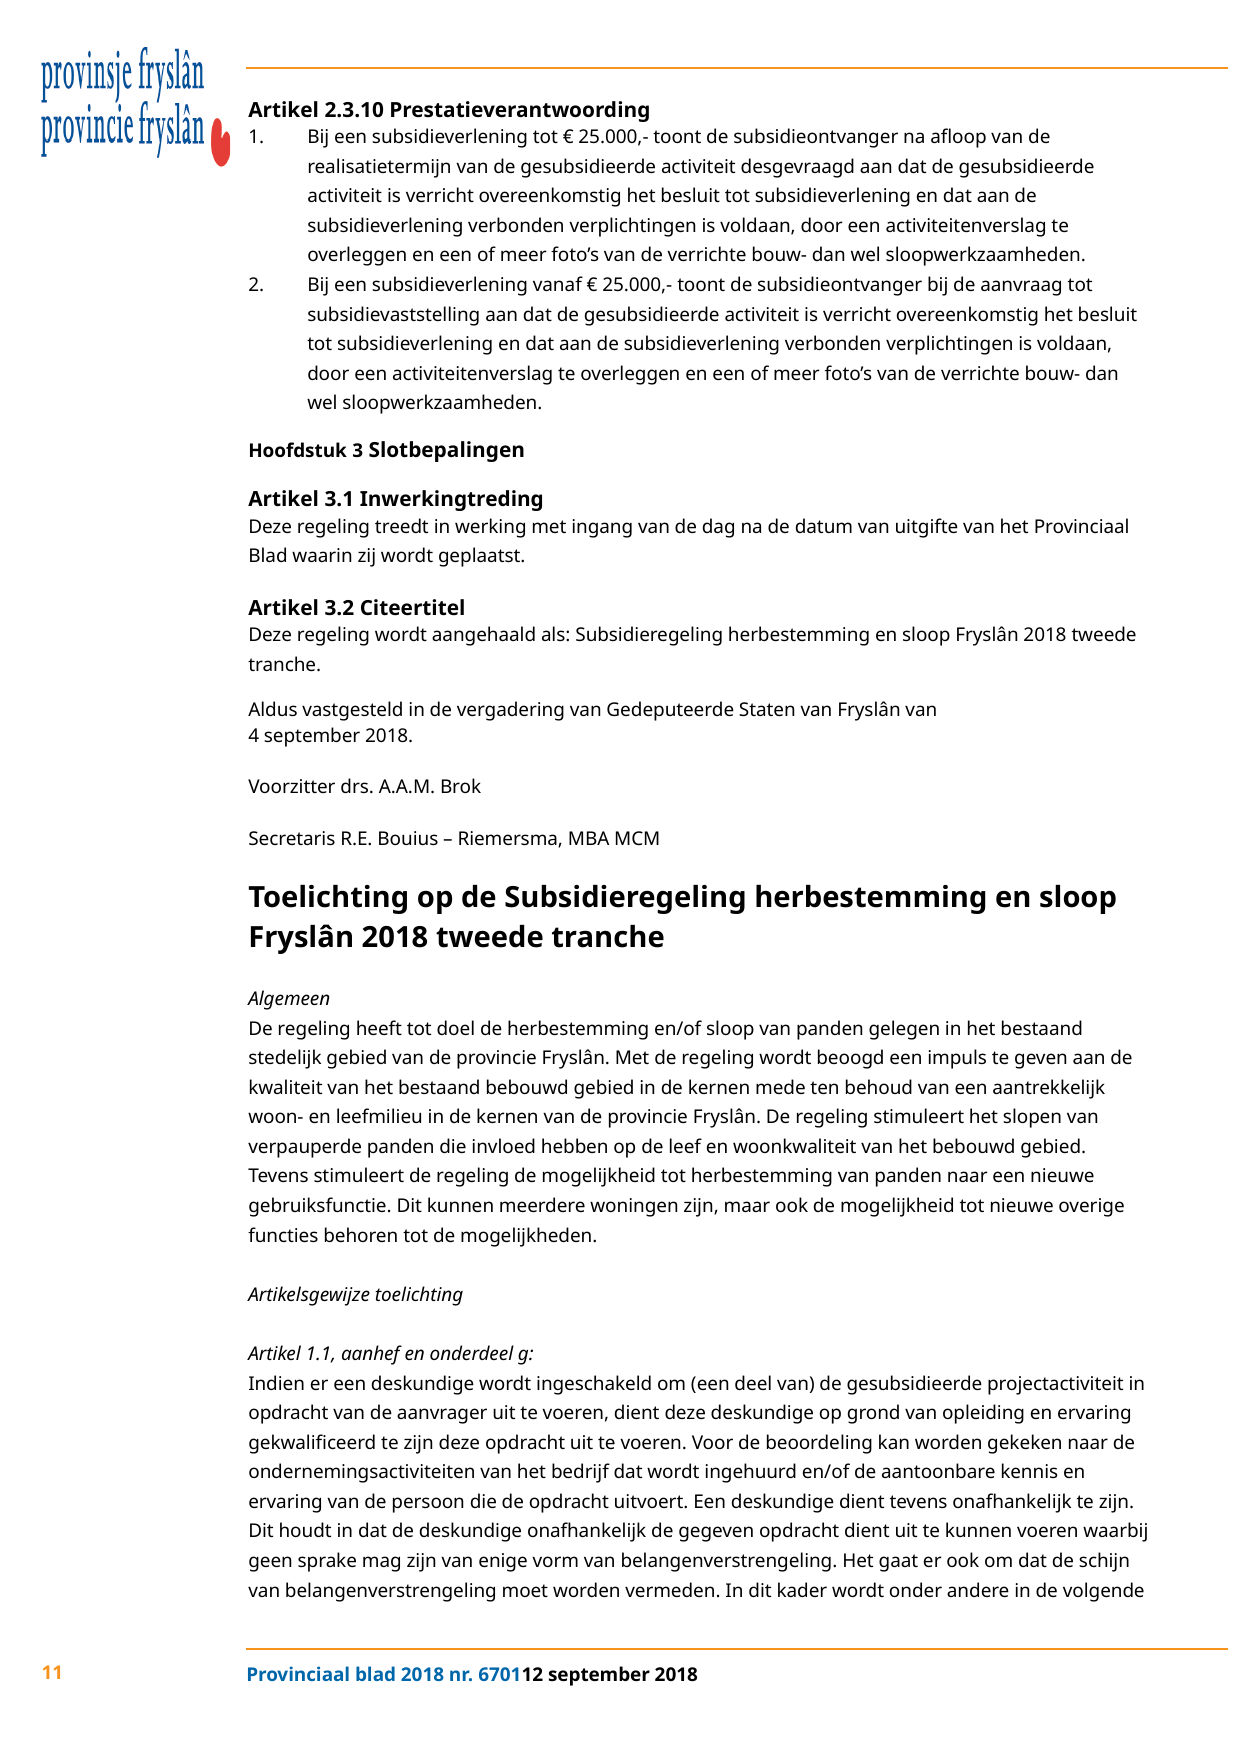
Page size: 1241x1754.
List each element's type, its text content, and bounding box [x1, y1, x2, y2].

list Bij een subsidieverlening tot € 25.000,- toont de subsidieontvanger na afloop van de realisatietermijn van de gesubsidieerde activiteit desgevraagd aan dat de gesubsidieerde activiteit is verricht overeenkomstig het besluit tot subsidieverlening en dat aan de subsidieverlening verbonden verplichtingen is voldaan, door een activiteitenverslag te overleggen en een of meer foto’s van de verrichte bouw- dan wel sloopwerkzaamheden. [248, 123, 1152, 267]
text Artikel 2.3.10 Prestatieverantwoording [248, 95, 1152, 123]
list Bij een subsidieverlening vanaf € 25.000,- toont de subsidieontvanger bij de aanvraag tot subsidievaststelling aan dat de gesubsidieerde activiteit is verricht overeenkomstig het besluit tot subsidieverlening en dat aan de subsidieverlening verbonden verplichtingen is voldaan, door een activiteitenverslag te overleggen en een of meer foto’s van de verrichte bouw- dan wel sloopwerkzaamheden. [248, 271, 1152, 415]
text Deze regeling treedt in werking met ingang van de dag na de datum van uitgifte van het Provinciaal Blad waarin zij wordt geplaatst. [248, 513, 1152, 568]
text Artikel 3.2 Citeertitel [248, 593, 1152, 621]
text Voorzitter drs. A.A.M. Brok [248, 774, 1152, 799]
text De regeling heeft tot doel de herbestemming en/of sloop van panden gelegen in het bestaand stedelijk gebied van de provincie Fryslân. Met de regeling wordt beoogd een impuls te geven aan de kwaliteit van het bestaand bebouwd gebied in de kernen mede ten behoud van een aantrekkelijk woon- en leefmilieu in de kernen van de provincie Fryslân. De regeling stimuleert het slopen van verpauperde panden die invloed hebben op de leef en woonkwaliteit van het bebouwd gebied. Tevens stimuleert de regeling de mogelijkheid tot herbestemming van panden naar een nieuwe gebruiksfunctie. Dit kunnen meerdere woningen zijn, maar ook de mogelijkheid tot nieuwe overige functies behoren tot de mogelijkheden. [248, 1015, 1152, 1247]
text Hoofdstuk 3 Slotbepalingen [248, 435, 1152, 463]
text Indien er een deskundige wordt ingeschakeld om (een deel van) de gesubsidieerde projectactiviteit in opdracht van de aanvrager uit te voeren, dient deze deskundige op grond van opleiding en ervaring gekwalificeerd te zijn deze opdracht uit te voeren. Voor de beoordeling kan worden gekeken naar de ondernemingsactiviteiten van het bedrijf dat wordt ingehuurd en/of de aantoonbare kennis en ervaring van de persoon die de opdracht uitvoert. Een deskundige dient tevens onafhankelijk te zijn. Dit houdt in dat de deskundige onafhankelijk de gegeven opdracht dient uit te kunnen voeren waarbij geen sprake mag zijn van enige vorm van belangenverstrengeling. Het gaat er ook om dat de schijn van belangenverstrengeling moet worden vermeden. In dit kader wordt onder andere in de volgende [248, 1370, 1152, 1602]
text Deze regeling wordt aangehaald als: Subsidieregeling herbestemming en sloop Fryslân 2018 tweede tranche. [248, 621, 1152, 677]
picture [41, 47, 231, 172]
text Artikel 3.1 Inwerkingtreding [248, 484, 1152, 513]
text Secretaris R.E. Bouius – Riemersma, MBA MCM [248, 825, 1152, 851]
text Toelichting op de Subsidieregeling herbestemming en sloop Fryslân 2018 tweede tranche [248, 877, 1152, 956]
text 4 september 2018. [248, 722, 1152, 748]
text Aldus vastgesteld in de vergadering van Gedeputeerde Staten van Fryslân van [248, 696, 1152, 722]
text Algemeen [248, 985, 1152, 1011]
text Artikelsgewijze toelichting [248, 1281, 1152, 1307]
text Artikel 1.1, aanhef en onderdeel g: [248, 1340, 1152, 1366]
